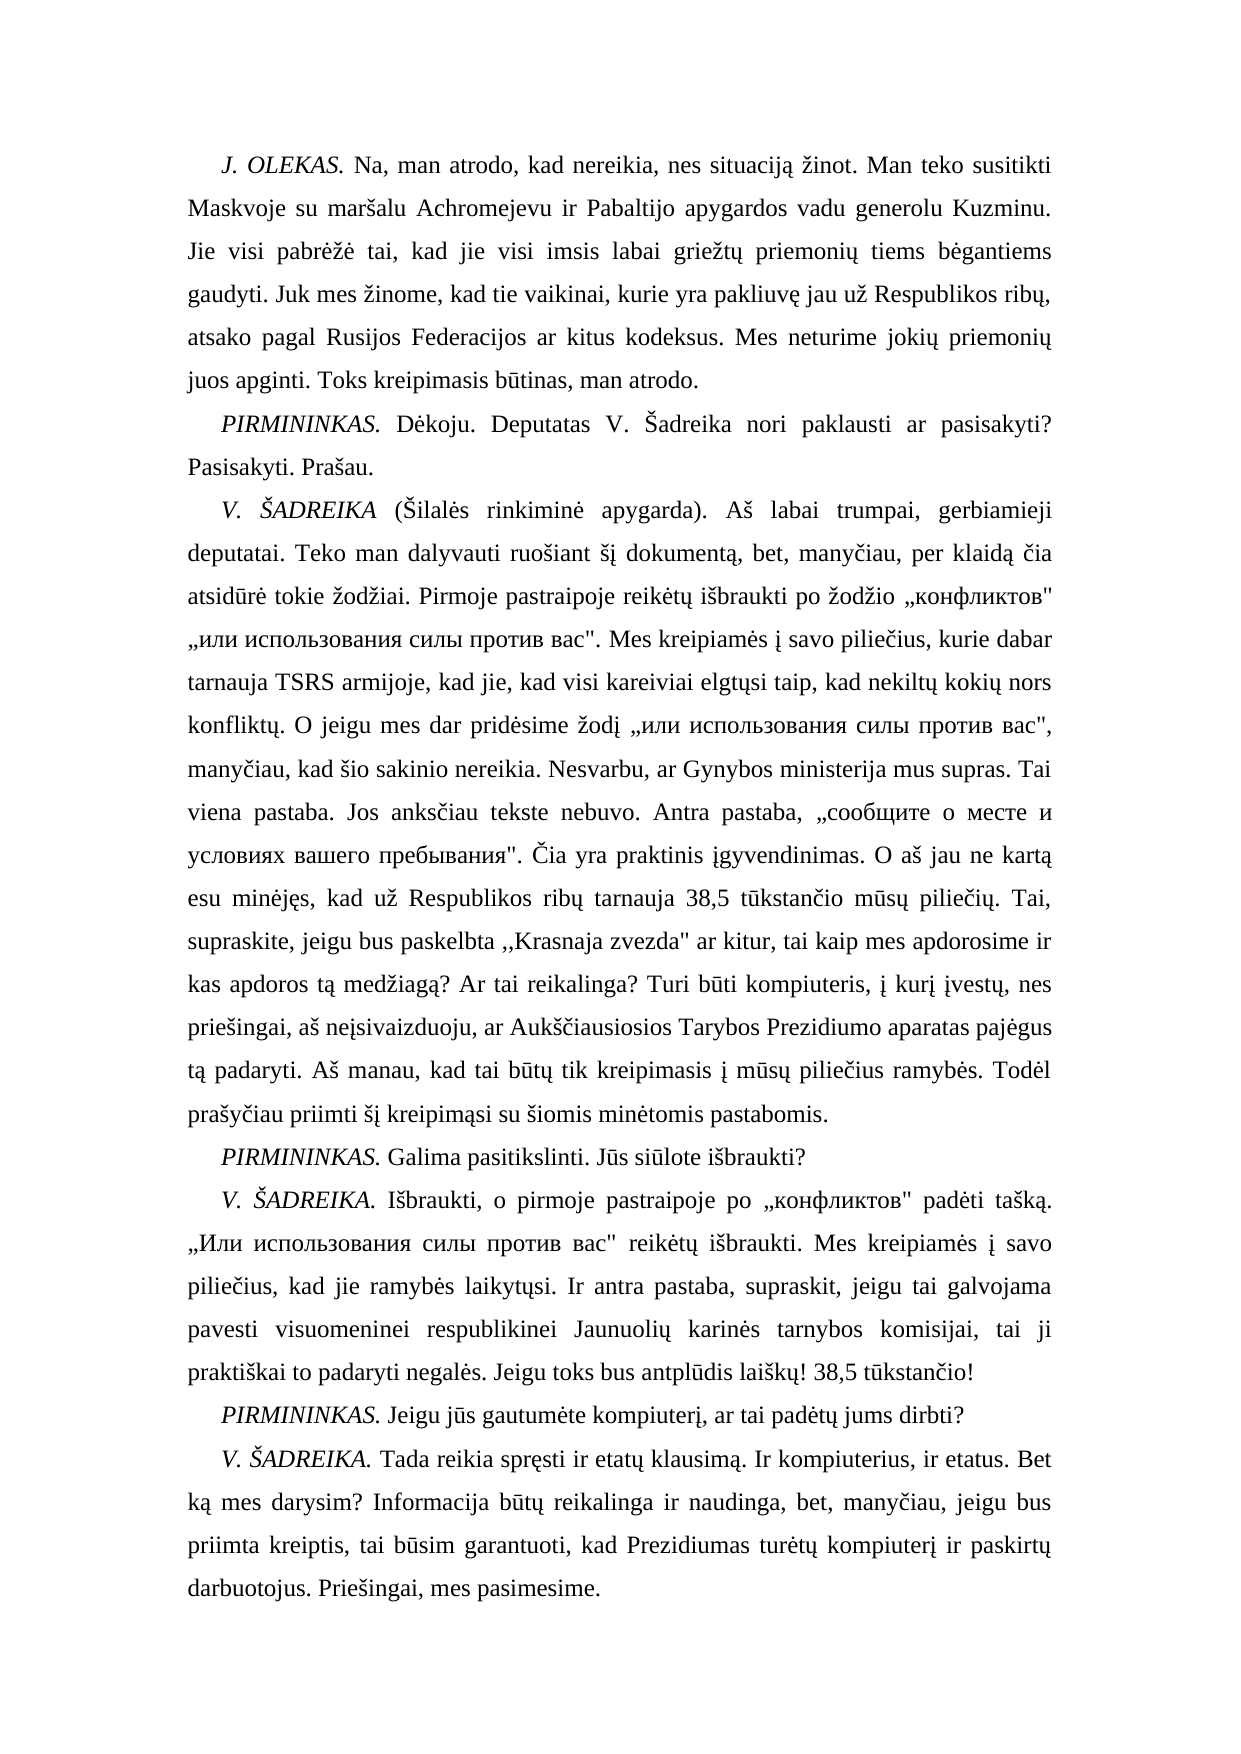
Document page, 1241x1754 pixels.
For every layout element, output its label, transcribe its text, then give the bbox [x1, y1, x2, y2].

text V. Šadreika (Šilalės rinkiminė apygarda). Aš labai trumpai, gerbiamieji deputatai. Teko man dalyvauti ruošiant šį dokumentą, bet, manyčiau, per klaidą čia atsidūrė tokie žodžiai. Pirmoje pastraipoje reikėtų išbraukti po žodžio „конфликтов" „или использования силы против вас". Mes kreipiamės į savo piliečius, kurie dabar tarnauja TSRS armijoje, kad jie, kad visi kareiviai elgtųsi taip, kad nekiltų kokių nors konfliktų. O jeigu mes dar pridėsime žodį „или использования силы против вас", manyčiau, kad šio sakinio nereikia. Nesvarbu, ar Gynybos ministerija mus supras. Tai viena pastaba. Jos anksčiau tekste nebuvo. Antra pastaba, „сообщите о месте и условиях вашего пребывания". Čia yra praktinis įgyvendinimas. O aš jau ne kartą esu minėjęs, kad už Respublikos ribų tarnauja 38,5 tūkstančio mūsų piliečių. Tai, supraskite, jeigu bus paskelbta ,,Krasnaja zvezda" ar kitur, tai kaip mes apdorosime ir kas apdoros tą medžiagą? Ar tai reikalinga? Turi būti kompiuteris, į kurį įvestų, nes priešingai, aš neįsivaizduoju, ar Aukščiausiosios Tarybos Prezidiumo aparatas pajėgus tą padaryti. Aš manau, kad tai būtų tik kreipimasis į mūsų piliečius ramybės. Todėl prašyčiau priimti šį kreipimąsi su šiomis minėtomis pastabomis. [187, 495, 1053, 1127]
text J. Olekas. Na, man atrodo, kad nereikia, nes situaciją žinot. Man teko susitikti Maskvoje su maršalu Achromejevu ir Pabaltijo apygardos vadu generolu Kuzminu. Jie visi pabrėžė tai, kad jie visi imsis labai griežtų priemonių tiems bėgantiems gaudyti. Juk mes žinome, kad tie vaikinai, kurie yra pakliuvę jau už Respublikos ribų, atsako pagal Rusijos Federacijos ar kitus kodeksus. Mes neturime jokių priemonių juos apginti. Toks kreipimasis būtinas, man atrodo. [187, 150, 1053, 394]
text Pirmininkas. Jeigu jūs gautumėte kompiuterį, ar tai padėtų jums dirbti? [187, 1401, 1053, 1429]
text Pirmininkas. Galima pasitikslinti. Jūs siūlote išbraukti? [187, 1142, 1053, 1171]
text Pirmininkas. Dėkoju. Deputatas V. Šadreika nori paklausti ar pasisakyti? Pasisakyti. Prašau. [187, 409, 1053, 481]
text V. Šadreika. Tada reikia spręsti ir etatų klausimą. Ir kompiuterius, ir etatus. Bet ką mes darysim? Informacija būtų reikalinga ir naudinga, bet, manyčiau, jeigu bus priimta kreiptis, tai būsim garantuoti, kad Prezidiumas turėtų kompiuterį ir paskirtų darbuotojus. Priešingai, mes pasimesime. [187, 1444, 1053, 1602]
text V. Šadreika. Išbraukti, o pirmoje pastraipoje po „конфликтов" padėti tašką. „Или использования силы против вас" reikėtų išbraukti. Mes kreipiamės į savo piliečius, kad jie ramybės laikytųsi. Ir antra pastaba, supraskit, jeigu tai galvojama pavesti visuomeninei respublikinei Jaunuolių karinės tarnybos komisijai, tai ji praktiškai to padaryti negalės. Jeigu toks bus antplūdis laiškų! 38,5 tūkstančio! [187, 1185, 1053, 1386]
